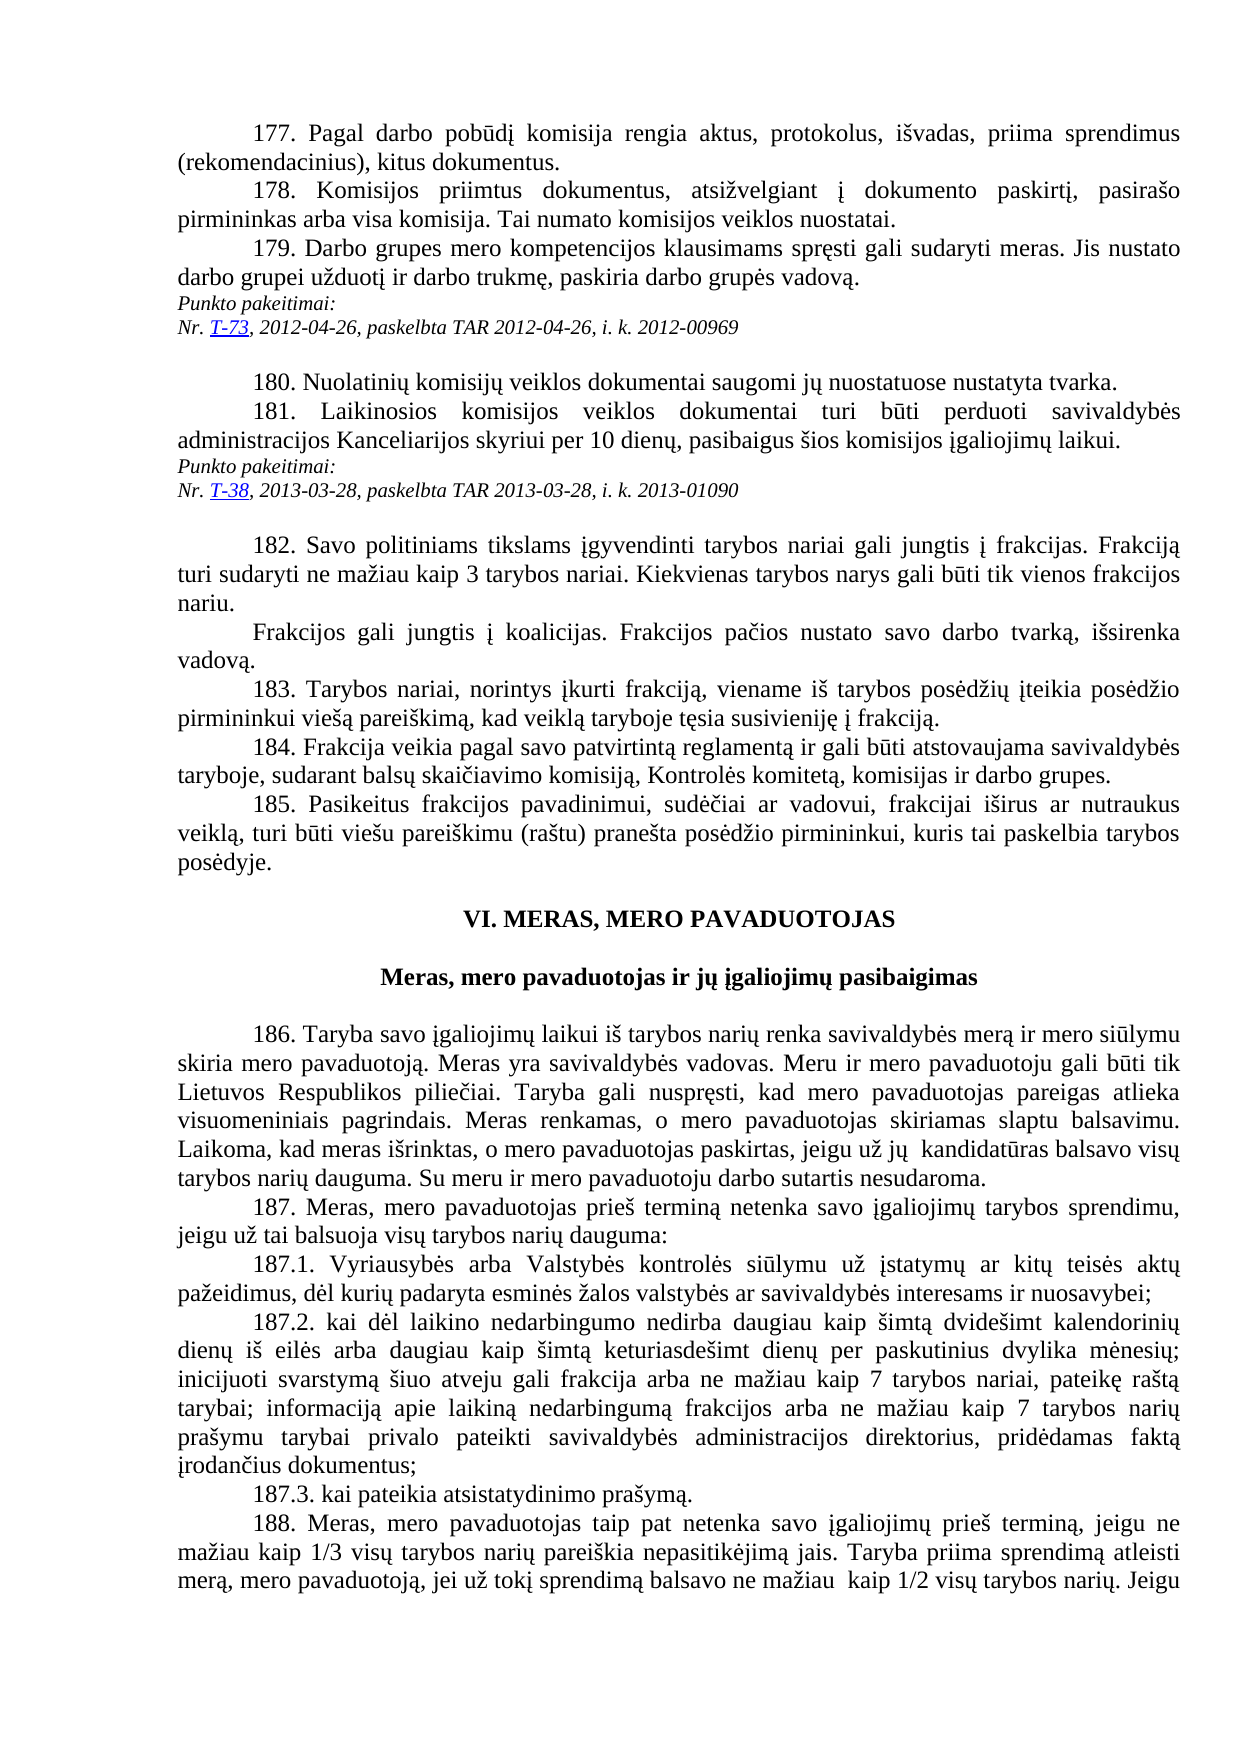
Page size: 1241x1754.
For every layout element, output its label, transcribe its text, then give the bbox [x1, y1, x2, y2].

text 184. Frakcija veikia pagal savo patvirtintą reglamentą ir gali būti atstovaujama savivaldybės taryboje, sudarant balsų skaičiavimo komisiją, Kontrolės komitetą, komisijas ir darbo grupes. [177, 732, 1181, 789]
text Nr. T-73, 2012-04-26, paskelbta TAR 2012-04-26, i. k. 2012-00969 [177, 315, 1181, 339]
text 187.1. Vyriausybės arba Valstybės kontrolės siūlymu už įstatymų ar kitų teisės aktų pažeidimus, dėl kurių padaryta esminės žalos valstybės ar savivaldybės interesams ir nuosavybei; [177, 1249, 1181, 1307]
text Nr. T-38, 2013-03-28, paskelbta TAR 2013-03-28, i. k. 2013-01090 [177, 478, 1181, 502]
text 181. Laikinosios komisijos veiklos dokumentai turi būti perduoti savivaldybės administracijos Kanceliarijos skyriui per 10 dienų, pasibaigus šios komisijos įgaliojimų laikui. [177, 396, 1181, 454]
text Meras, mero pavaduotojas ir jų įgaliojimų pasibaigimas [177, 962, 1181, 991]
text 186. Taryba savo įgaliojimų laikui iš tarybos narių renka savivaldybės merą ir mero siūlymu skiria mero pavaduotoją. Meras yra savivaldybės vadovas. Meru ir mero pavaduotoju gali būti tik Lietuvos Respublikos piliečiai. Taryba gali nuspręsti, kad mero pavaduotojas pareigas atlieka visuomeniniais pagrindais. Meras renkamas, o mero pavaduotojas skiriamas slaptu balsavimu. Laikoma, kad meras išrinktas, o mero pavaduotojas paskirtas, jeigu už jų kandidatūras balsavo visų tarybos narių dauguma. Su meru ir mero pavaduotoju darbo sutartis nesudaroma. [177, 1019, 1181, 1192]
text 177. Pagal darbo pobūdį komisija rengia aktus, protokolus, išvadas, priima sprendimus (rekomendacinius), kitus dokumentus. [177, 118, 1181, 176]
text 182. Savo politiniams tikslams įgyvendinti tarybos nariai gali jungtis į frakcijas. Frakciją turi sudaryti ne mažiau kaip 3 tarybos nariai. Kiekvienas tarybos narys gali būti tik vienos frakcijos nariu. [177, 531, 1181, 617]
text Frakcijos gali jungtis į koalicijas. Frakcijos pačios nustato savo darbo tvarką, išsirenka vadovą. [177, 617, 1181, 674]
text Punkto pakeitimai: [177, 291, 1181, 315]
text 187.3. kai pateikia atsistatydinimo prašymą. [177, 1479, 1181, 1508]
text 179. Darbo grupes mero kompetencijos klausimams spręsti gali sudaryti meras. Jis nustato darbo grupei užduotį ir darbo trukmę, paskiria darbo grupės vadovą. [177, 233, 1181, 291]
text 180. Nuolatinių komisijų veiklos dokumentai saugomi jų nuostatuose nustatyta tvarka. [177, 367, 1181, 396]
text VI. Meras, mero pavaduotojas [177, 904, 1181, 933]
text 185. Pasikeitus frakcijos pavadinimui, sudėčiai ar vadovui, frakcijai iširus ar nutraukus veiklą, turi būti viešu pareiškimu (raštu) pranešta posėdžio pirmininkui, kuris tai paskelbia tarybos posėdyje. [177, 789, 1181, 876]
text 187. Meras, mero pavaduotojas prieš terminą netenka savo įgaliojimų tarybos sprendimu, jeigu už tai balsuoja visų tarybos narių dauguma: [177, 1192, 1181, 1249]
text 188. Meras, mero pavaduotojas taip pat netenka savo įgaliojimų prieš terminą, jeigu ne mažiau kaip 1/3 visų tarybos narių pareiškia nepasitikėjimą jais. Taryba priima sprendimą atleisti merą, mero pavaduotoją, jei už tokį sprendimą balsavo ne mažiau kaip 1/2 visų tarybos narių. Jeigu [177, 1508, 1181, 1594]
text 178. Komisijos priimtus dokumentus, atsižvelgiant į dokumento paskirtį, pasirašo pirmininkas arba visa komisija. Tai numato komisijos veiklos nuostatai. [177, 176, 1181, 233]
text Punkto pakeitimai: [177, 454, 1181, 478]
text 183. Tarybos nariai, norintys įkurti frakciją, viename iš tarybos posėdžių įteikia posėdžio pirmininkui viešą pareiškimą, kad veiklą taryboje tęsia susivieniję į frakciją. [177, 674, 1181, 732]
text 187.2. kai dėl laikino nedarbingumo nedirba daugiau kaip šimtą dvidešimt kalendorinių dienų iš eilės arba daugiau kaip šimtą keturiasdešimt dienų per paskutinius dvylika mėnesių; inicijuoti svarstymą šiuo atveju gali frakcija arba ne mažiau kaip 7 tarybos nariai, pateikę raštą tarybai; informaciją apie laikiną nedarbingumą frakcijos arba ne mažiau kaip 7 tarybos narių prašymu tarybai privalo pateikti savivaldybės administracijos direktorius, pridėdamas faktą įrodančius dokumentus; [177, 1307, 1181, 1479]
